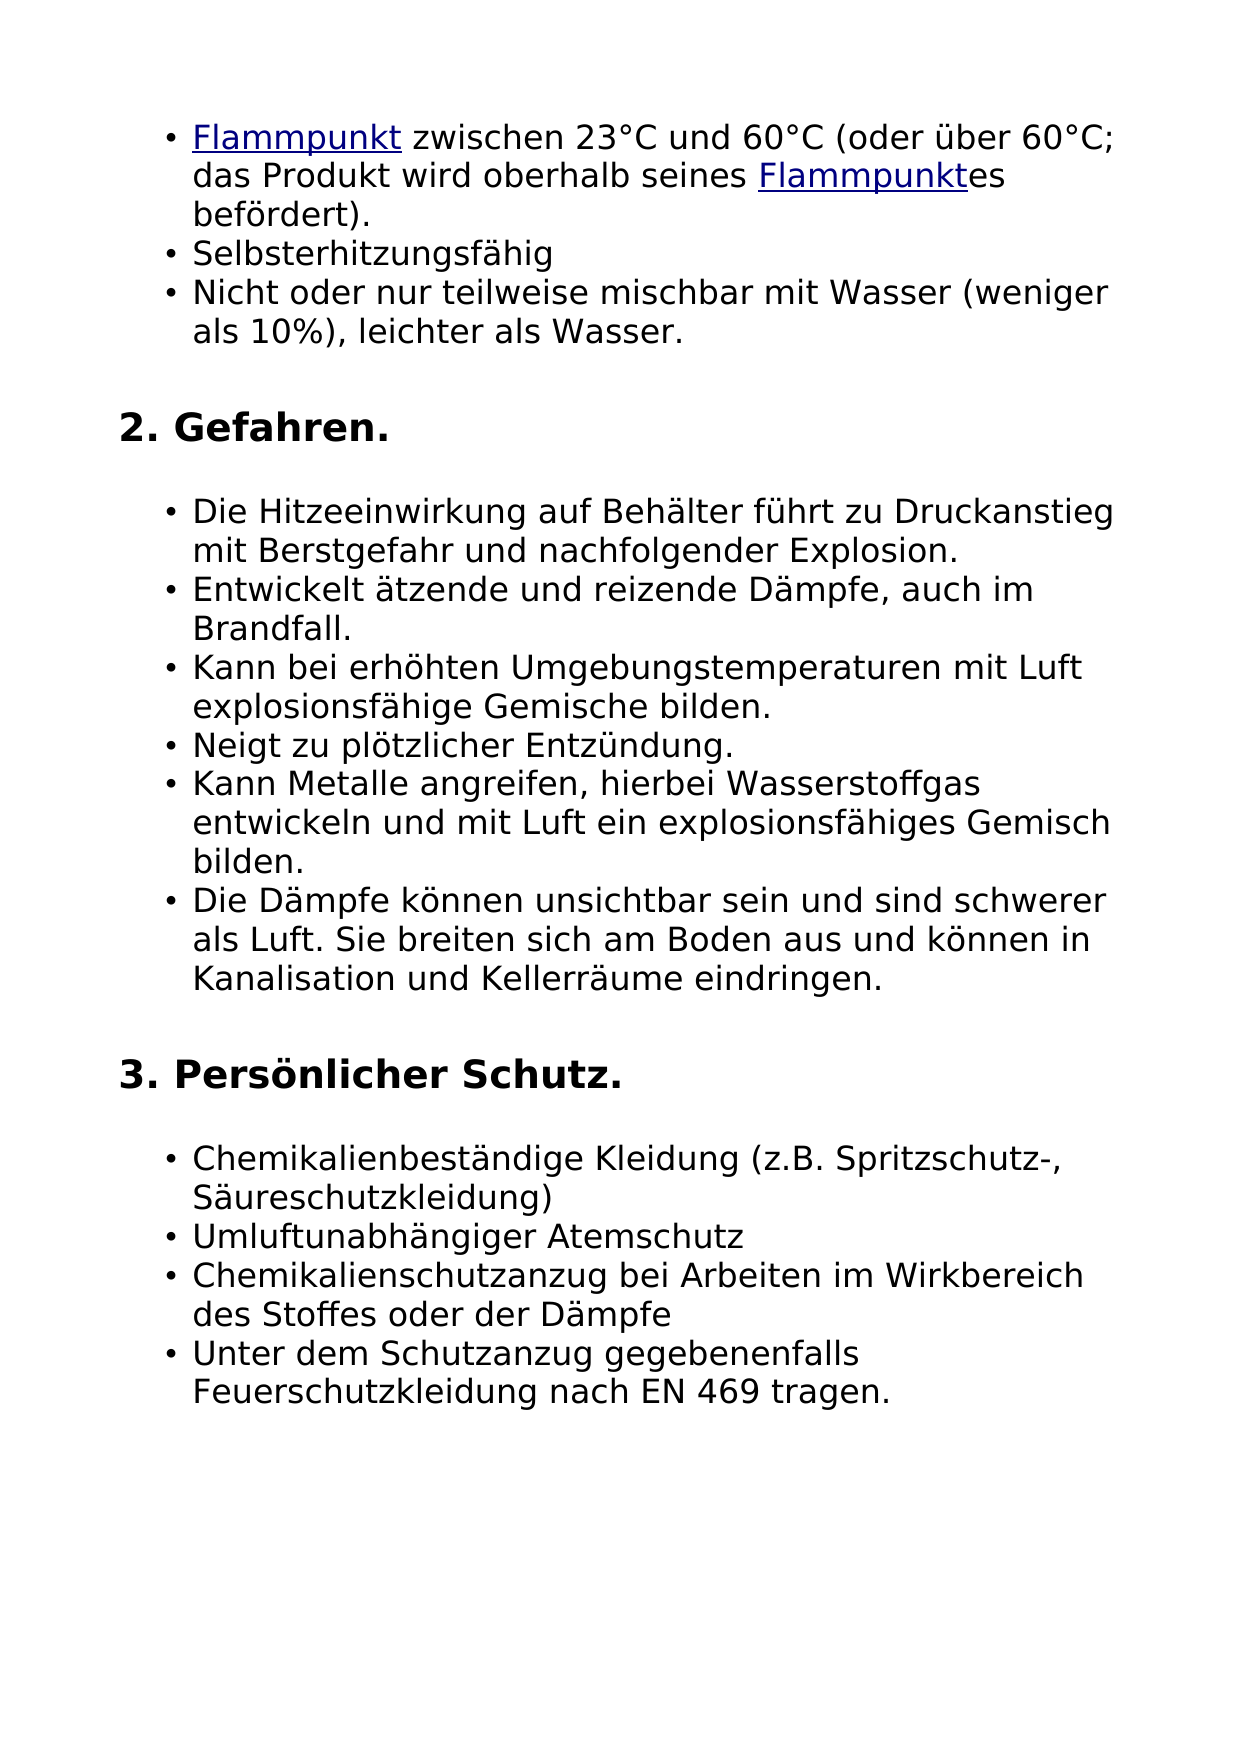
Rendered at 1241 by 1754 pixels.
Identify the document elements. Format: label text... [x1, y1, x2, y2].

list Chemikalienschutzanzug bei Arbeiten im Wirkbereich des Stoffes oder der Dämpfe [177, 1256, 1122, 1334]
list Selbsterhitzungsfähig [177, 235, 1122, 273]
list Flammpunkt zwischen 23°C und 60°C (oder über 60°C; das Produkt wird oberhalb seines Flammpunktes befördert). [177, 118, 1122, 235]
list Neigt zu plötzlicher Entzündung. [177, 726, 1122, 765]
list Umluftunabhängiger Atemschutz [177, 1217, 1122, 1256]
list Entwickelt ätzende und reizende Dämpfe, auch im Brandfall. [177, 571, 1122, 648]
subtitle 2. Gefahren. [118, 406, 1122, 451]
list Nicht oder nur teilweise mischbar mit Wasser (weniger als 10%), leichter als Wasser. [177, 273, 1122, 351]
list Die Hitzeeinwirkung auf Behälter führt zu Druckanstieg mit Berstgefahr und nachfolgender Explosion. [177, 493, 1122, 571]
list Kann bei erhöhten Umgebungstemperaturen mit Luft explosionsfähige Gemische bilden. [177, 648, 1122, 726]
list Die Dämpfe können unsichtbar sein und sind schwerer als Luft. Sie breiten sich am Boden aus und können in Kanalisation und Kellerräume eindringen. [177, 881, 1122, 998]
list Unter dem Schutzanzug gegebenenfalls Feuerschutzkleidung nach EN 469 tragen. [177, 1334, 1122, 1412]
subtitle 3. Persönlicher Schutz. [118, 1052, 1122, 1098]
list Chemikalienbeständige Kleidung (z.B. Spritzschutz-, Säureschutzkleidung) [177, 1140, 1122, 1217]
list Kann Metalle angreifen, hierbei Wasserstoffgas entwickeln und mit Luft ein explosionsfähiges Gemisch bilden. [177, 765, 1122, 881]
